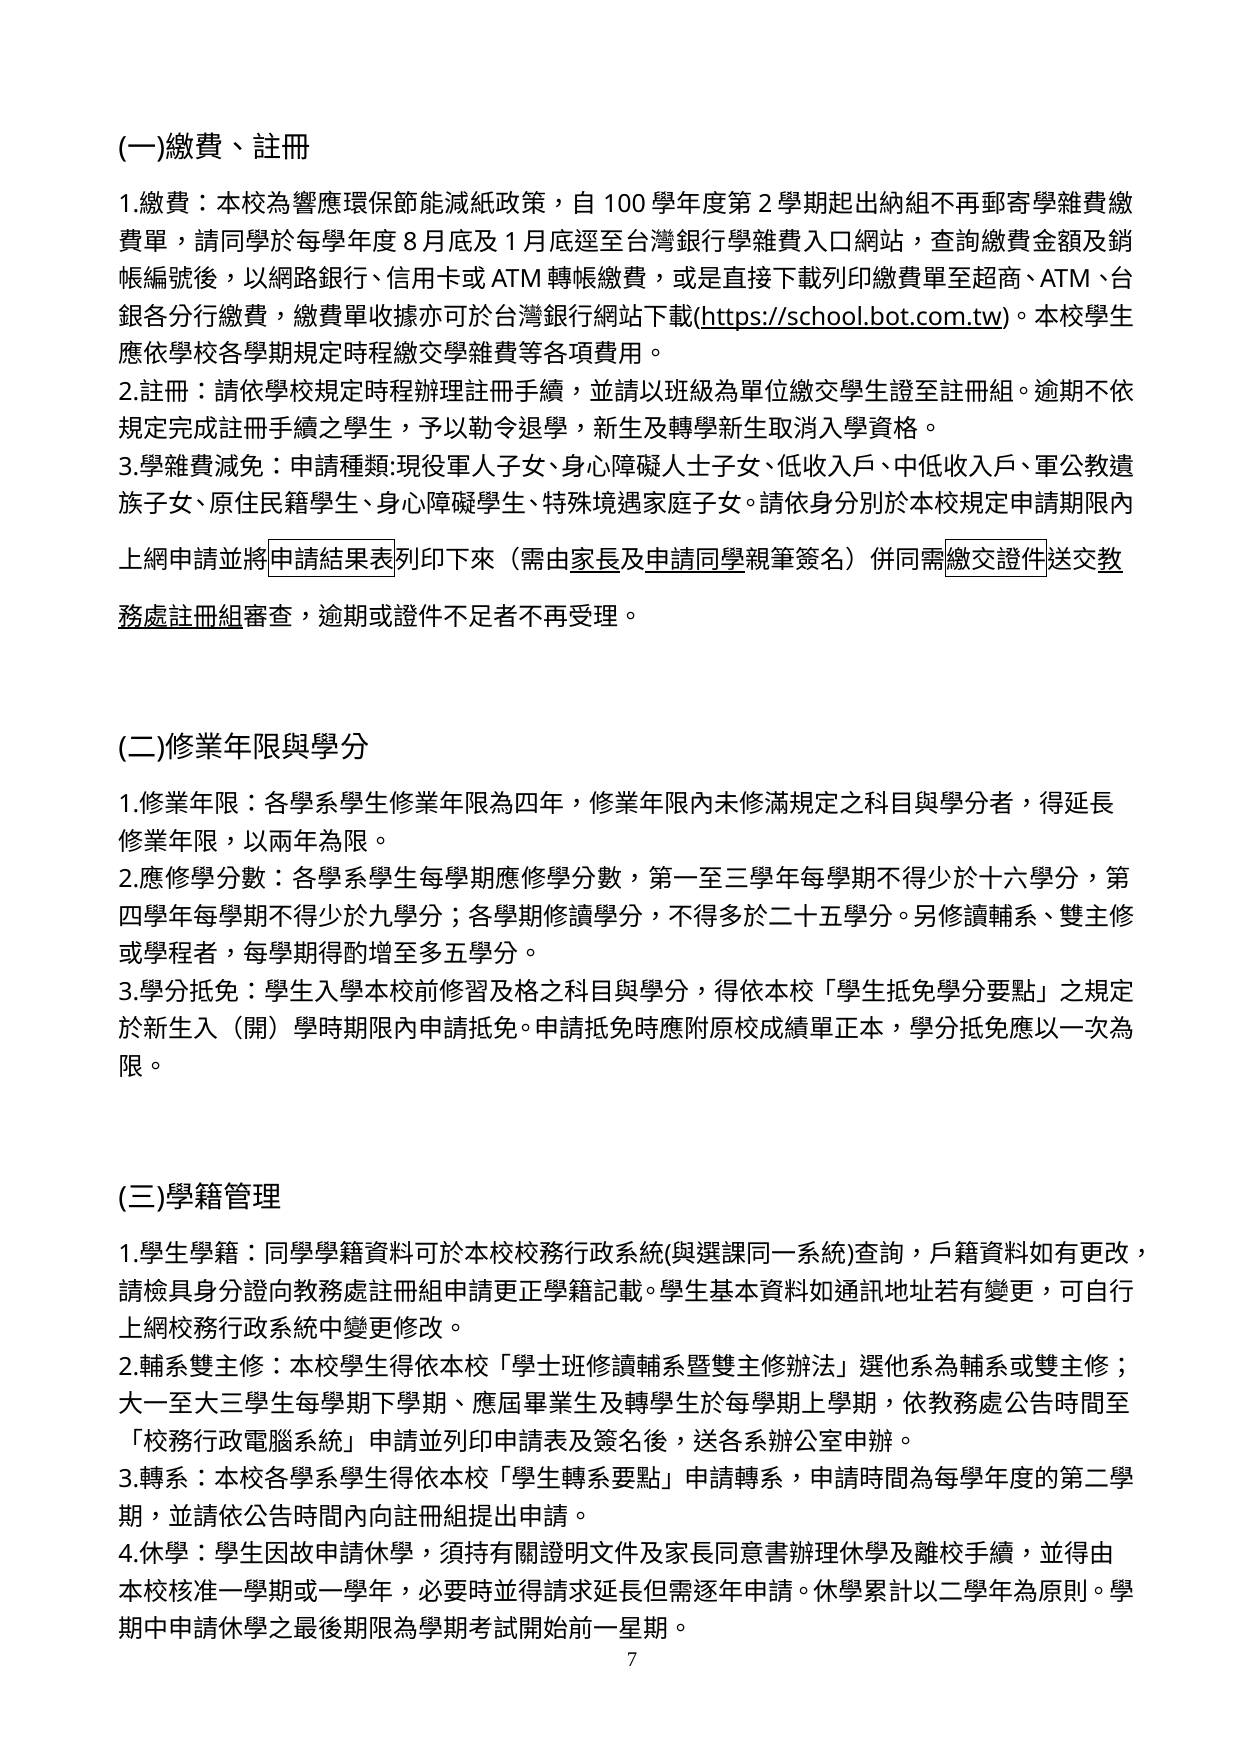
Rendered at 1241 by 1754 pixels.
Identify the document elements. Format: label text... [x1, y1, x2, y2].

text 2.輔系雙主修：本校學生得依本校「學士班修讀輔系暨雙主修辦法」選他系為輔系或雙主修；大一至大三學生每學期下學期、應屆畢業生及轉學生於每學期上學期，依教務處公告時間至「校務行政電腦系統」申請並列印申請表及簽名後，送各系辦公室申辦。 [118, 1345, 1134, 1458]
text (三)學籍管理 [118, 1158, 1134, 1233]
text (一)繳費、註冊 [118, 108, 1134, 183]
text 1.繳費：本校為響應環保節能減紙政策，自100學年度第2學期起出納組不再郵寄學雜費繳費單，請同學於每學年度8月底及1月底逕至台灣銀行學雜費入口網站，查詢繳費金額及銷帳編號後，以網路銀行、信用卡或ATM轉帳繳費，或是直接下載列印繳費單至超商、ATM、台銀各分行繳費，繳費單收據亦可於台灣銀行網站下載(https://school.bot.com.tw)。本校學生應依學校各學期規定時程繳交學雜費等各項費用。 [118, 183, 1134, 370]
text 4.休學：學生因故申請休學，須持有關證明文件及家長同意書辦理休學及離校手續，並得由本校核准一學期或一學年，必要時並得請求延長但需逐年申請。休學累計以二學年為原則。學期中申請休學之最後期限為學期考試開始前一星期。 [118, 1533, 1134, 1645]
text (二)修業年限與學分 [118, 708, 1134, 783]
text 1.修業年限：各學系學生修業年限為四年，修業年限內未修滿規定之科目與學分者，得延長修業年限，以兩年為限。 [118, 783, 1134, 858]
text 3.學雜費減免：申請種類:現役軍人子女、身心障礙人士子女、低收入戶、中低收入戶、軍公教遺族子女、原住民籍學生、身心障礙學生、特殊境遇家庭子女。請依身分別於本校規定申請期限內上網申請並將申請結果表列印下來（需由家長及申請同學親筆簽名）併同需繳交證件送交教務處註冊組審查，逾期或證件不足者不再受理。 [118, 445, 1134, 633]
text 1.學生學籍：同學學籍資料可於本校校務行政系統(與選課同一系統)查詢，戶籍資料如有更改，請檢具身分證向教務處註冊組申請更正學籍記載。學生基本資料如通訊地址若有變更，可自行上網校務行政系統中變更修改。 [118, 1233, 1134, 1345]
text 2.應修學分數：各學系學生每學期應修學分數，第一至三學年每學期不得少於十六學分，第四學年每學期不得少於九學分；各學期修讀學分，不得多於二十五學分。另修讀輔系、雙主修或學程者，每學期得酌增至多五學分。 [118, 858, 1134, 970]
text 2.註冊：請依學校規定時程辦理註冊手續，並請以班級為單位繳交學生證至註冊組。逾期不依規定完成註冊手續之學生，予以勒令退學，新生及轉學新生取消入學資格。 [118, 370, 1134, 445]
text 3.學分抵免：學生入學本校前修習及格之科目與學分，得依本校「學生抵免學分要點」之規定於新生入（開）學時期限內申請抵免。申請抵免時應附原校成績單正本，學分抵免應以一次為限。 [118, 970, 1134, 1083]
text 3.轉系：本校各學系學生得依本校「學生轉系要點」申請轉系，申請時間為每學年度的第二學期，並請依公告時間內向註冊組提出申請。 [118, 1458, 1134, 1533]
